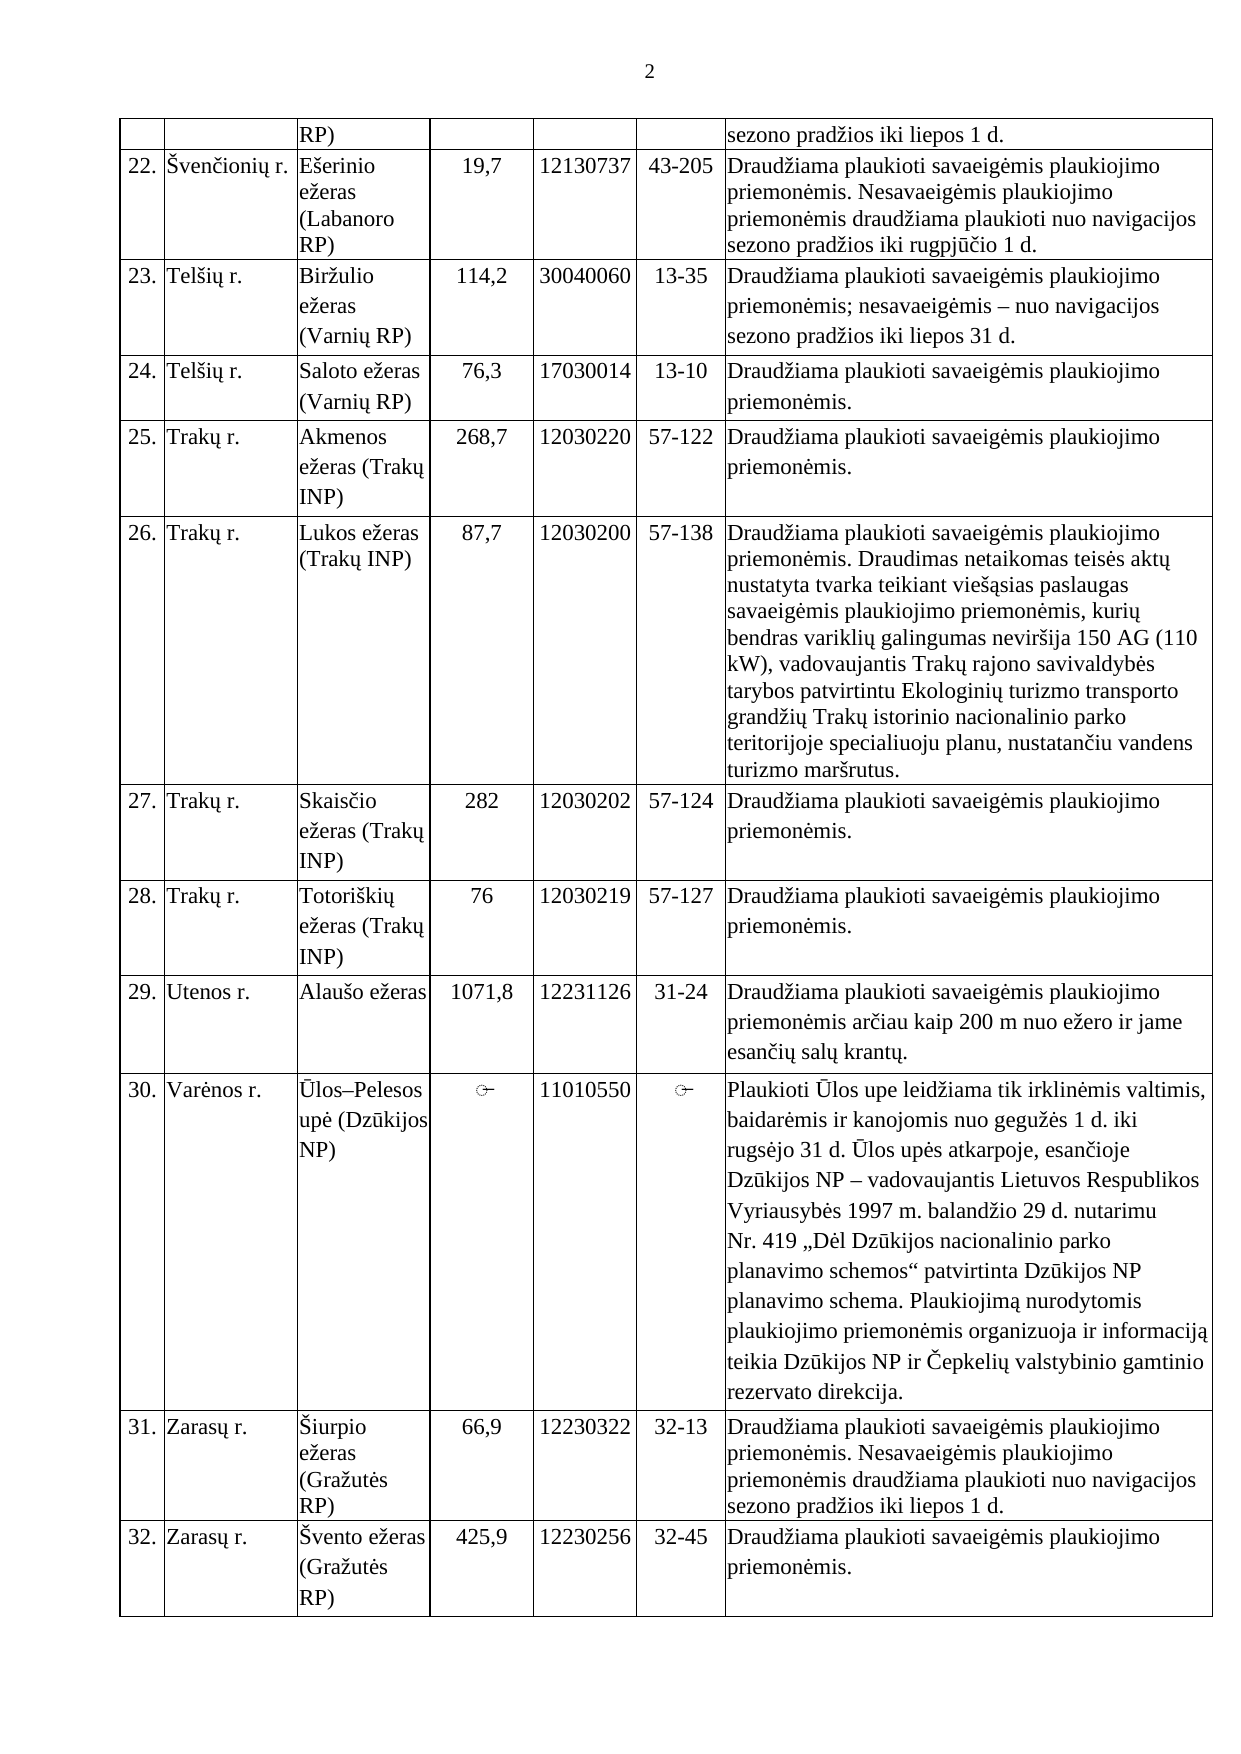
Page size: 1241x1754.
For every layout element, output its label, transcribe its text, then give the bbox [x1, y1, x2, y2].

table_cell Totoriškių ežeras (Trakų INP) [298, 881, 429, 975]
table_cell 12030220 [534, 421, 636, 516]
table_cell 12231126 [534, 976, 636, 1073]
table_cell 12130737 [534, 150, 636, 259]
table_cell Varėnos r. [165, 1074, 297, 1410]
table_cell Draudžiama plaukioti savaeigėmis plaukiojimo priemonėmis. [726, 785, 1212, 879]
table_cell Draudžiama plaukioti savaeigėmis plaukiojimo priemonėmis. [726, 356, 1212, 420]
table_cell sezono pradžios iki liepos 1 d. [726, 119, 1212, 149]
table_cell ̶ [637, 1074, 725, 1410]
table_cell 87,7 [431, 517, 533, 784]
table_cell Biržulio ežeras (Varnių RP) [298, 260, 429, 355]
table_cell 57-124 [637, 785, 725, 879]
table_cell Telšių r. [165, 260, 297, 355]
table_cell Ešerinio ežeras (Labanoro RP) [298, 150, 429, 259]
table_cell 57-127 [637, 881, 725, 975]
table_cell 76,3 [431, 356, 533, 420]
table_cell 268,7 [431, 421, 533, 516]
table_cell Švento ežeras (Gražutės RP) [298, 1521, 429, 1616]
table_cell 12030200 [534, 517, 636, 784]
table_cell 25. [121, 421, 164, 516]
table_cell 66,9 [431, 1411, 533, 1520]
table_cell Šiurpio ežeras (Gražutės RP) [298, 1411, 429, 1520]
table_cell 76 [431, 881, 533, 975]
table_cell 425,9 [431, 1521, 533, 1616]
table_cell 43-205 [637, 150, 725, 259]
table_cell Draudžiama plaukioti savaeigėmis plaukiojimo priemonėmis; nesavaeigėmis – nuo navigacijos sezono pradžios iki liepos 31 d. [726, 260, 1212, 355]
table_cell Ūlos–Pelesos upė (Dzūkijos NP) [298, 1074, 429, 1410]
table_cell 282 [431, 785, 533, 879]
table_cell Akmenos ežeras (Trakų INP) [298, 421, 429, 516]
table_cell Trakų r. [165, 517, 297, 784]
table_cell Telšių r. [165, 356, 297, 420]
table_cell 12030219 [534, 881, 636, 975]
table_cell Trakų r. [165, 785, 297, 879]
table_cell 29. [121, 976, 164, 1073]
table_cell 12030202 [534, 785, 636, 879]
table_cell Zarasų r. [165, 1521, 297, 1616]
table_cell 12230256 [534, 1521, 636, 1616]
table_cell 31-24 [637, 976, 725, 1073]
table_cell 28. [121, 881, 164, 975]
table_cell 30. [121, 1074, 164, 1410]
table_cell 57-122 [637, 421, 725, 516]
table_cell 13-10 [637, 356, 725, 420]
table_cell 57-138 [637, 517, 725, 784]
table_cell [165, 119, 297, 149]
table_cell 1071,8 [431, 976, 533, 1073]
table_cell Draudžiama plaukioti savaeigėmis plaukiojimo priemonėmis. Nesavaeigėmis plaukiojimo priemonėmis draudžiama plaukioti nuo navigacijos sezono pradžios iki liepos 1 d. [726, 1411, 1212, 1520]
table_cell 31. [121, 1411, 164, 1520]
table_cell Draudžiama plaukioti savaeigėmis plaukiojimo priemonėmis. Draudimas netaikomas teisės aktų nustatyta tvarka teikiant viešąsias paslaugas savaeigėmis plaukiojimo priemonėmis, kurių bendras variklių galingumas neviršija 150 AG (110 kW), vadovaujantis Trakų rajono savivaldybės tarybos patvirtintu Ekologinių turizmo transporto grandžių Trakų istorinio nacionalinio parko teritorijoje specialiuoju planu, nustatančiu vandens turizmo maršrutus. [726, 517, 1212, 784]
table_cell 27. [121, 785, 164, 879]
table_cell Draudžiama plaukioti savaeigėmis plaukiojimo priemonėmis. [726, 421, 1212, 516]
table_cell Alaušo ežeras [298, 976, 429, 1073]
table_cell 32-13 [637, 1411, 725, 1520]
table_cell Utenos r. [165, 976, 297, 1073]
table_cell 12230322 [534, 1411, 636, 1520]
table_cell [431, 119, 533, 149]
table_cell Lukos ežeras (Trakų INP) [298, 517, 429, 784]
table_cell Plaukioti Ūlos upe leidžiama tik irklinėmis valtimis, baidarėmis ir kanojomis nuo gegužės 1 d. iki rugsėjo 31 d. Ūlos upės atkarpoje, esančioje Dzūkijos NP – vadovaujantis Lietuvos Respublikos Vyriausybės 1997 m. balandžio 29 d. nutarimu Nr. 419 „Dėl Dzūkijos nacionalinio parko planavimo schemos“ patvirtinta Dzūkijos NP planavimo schema. Plaukiojimą nurodytomis plaukiojimo priemonėmis organizuoja ir informaciją teikia Dzūkijos NP ir Čepkelių valstybinio gamtinio rezervato direkcija. [726, 1074, 1212, 1410]
table_cell [637, 119, 725, 149]
table_cell 26. [121, 517, 164, 784]
table_cell Draudžiama plaukioti savaeigėmis plaukiojimo priemonėmis. Nesavaeigėmis plaukiojimo priemonėmis draudžiama plaukioti nuo navigacijos sezono pradžios iki rugpjūčio 1 d. [726, 150, 1212, 259]
table_cell 114,2 [431, 260, 533, 355]
table_cell 30040060 [534, 260, 636, 355]
table_cell 32. [121, 1521, 164, 1616]
table_cell Draudžiama plaukioti savaeigėmis plaukiojimo priemonėmis arčiau kaip 200 m nuo ežero ir jame esančių salų krantų. [726, 976, 1212, 1073]
table_cell ̶ [431, 1074, 533, 1410]
table_cell 11010550 [534, 1074, 636, 1410]
table_cell 32-45 [637, 1521, 725, 1616]
table_cell 19,7 [431, 150, 533, 259]
table_cell Trakų r. [165, 421, 297, 516]
table_cell 24. [121, 356, 164, 420]
table_cell [121, 119, 164, 149]
table_cell [534, 119, 636, 149]
table_cell Draudžiama plaukioti savaeigėmis plaukiojimo priemonėmis. [726, 881, 1212, 975]
table_cell 23. [121, 260, 164, 355]
table_cell 22. [121, 150, 164, 259]
table_cell Zarasų r. [165, 1411, 297, 1520]
table_cell Saloto ežeras (Varnių RP) [298, 356, 429, 420]
table_cell RP) [298, 119, 429, 149]
table_cell Skaisčio ežeras (Trakų INP) [298, 785, 429, 879]
table_cell 13-35 [637, 260, 725, 355]
table_cell Draudžiama plaukioti savaeigėmis plaukiojimo priemonėmis. [726, 1521, 1212, 1616]
table_cell 17030014 [534, 356, 636, 420]
table_cell Švenčionių r. [165, 150, 297, 259]
table_cell Trakų r. [165, 881, 297, 975]
